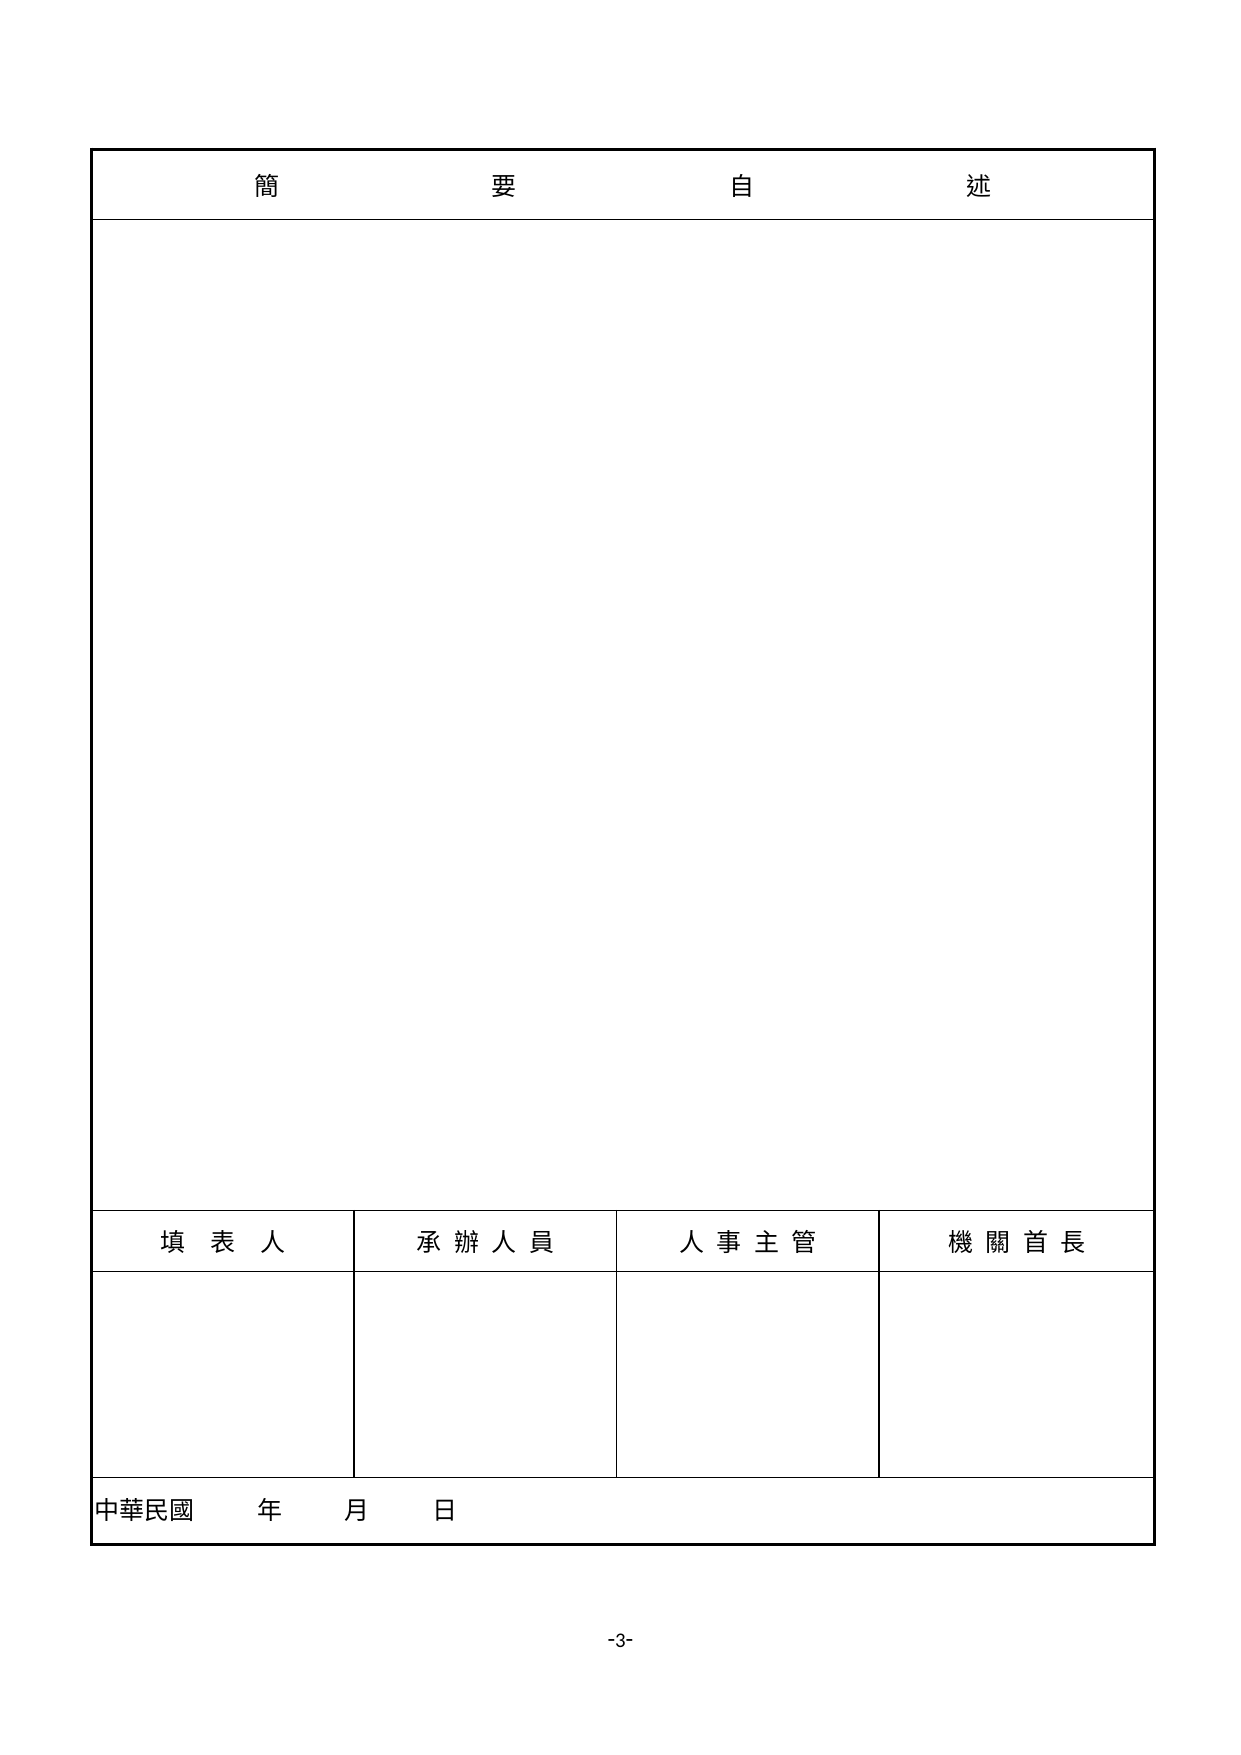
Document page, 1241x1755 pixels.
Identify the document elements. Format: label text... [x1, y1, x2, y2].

table_cell 承 辦 人 員 [355, 1211, 616, 1271]
table_cell 填 表 人 [93, 1211, 353, 1271]
table_cell [880, 1272, 1153, 1477]
table_cell 機 關 首 長 [880, 1211, 1153, 1271]
table_cell 中華民國 年 月 日 [93, 1478, 1153, 1542]
table_header 簡 要 自 述 [93, 151, 1153, 218]
table_cell [355, 1272, 616, 1477]
table_cell 人 事 主 管 [617, 1211, 878, 1271]
table_cell [617, 1272, 878, 1477]
table_cell [93, 220, 1153, 1210]
table_cell [93, 1272, 353, 1477]
